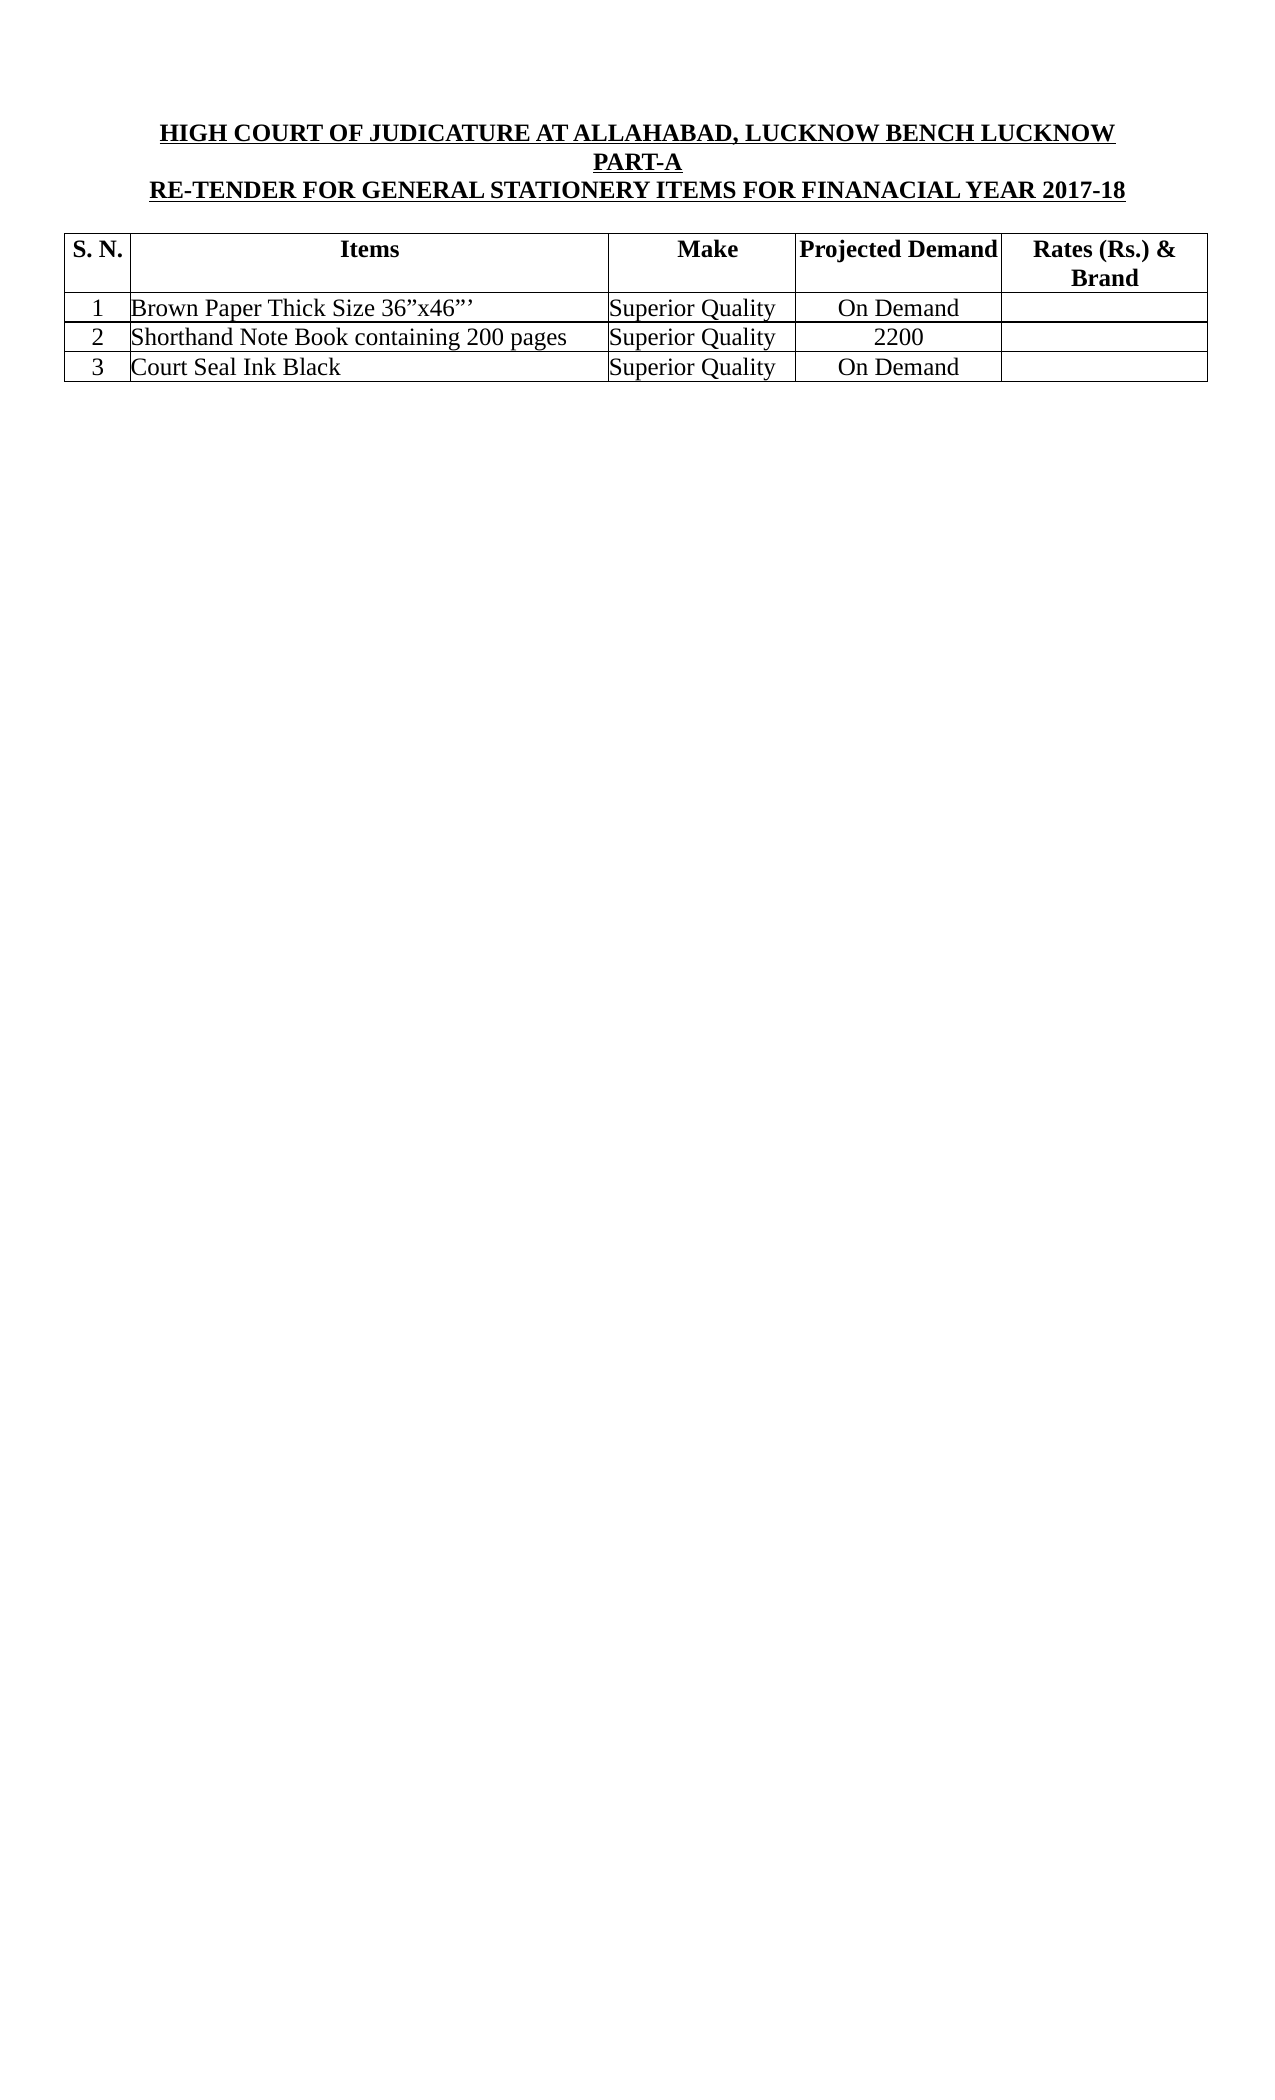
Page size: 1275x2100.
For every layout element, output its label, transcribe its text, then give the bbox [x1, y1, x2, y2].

table_cell 3 [65, 352, 130, 381]
table_cell On Demand [796, 352, 1001, 381]
table_cell Superior Quality [609, 352, 795, 381]
table_cell On Demand [796, 293, 1001, 321]
table_cell 2200 [796, 323, 1001, 351]
text RE-TENDER FOR GENERAL STATIONERY ITEMS FOR FINANACIAL YEAR 2017-18 [118, 176, 1157, 204]
table_header Rates (Rs.) & Brand [1002, 234, 1207, 292]
table_header S. N. [65, 234, 130, 292]
table_cell 2 [65, 323, 130, 351]
text HIGH COURT OF JUDICATURE AT ALLAHABAD, LUCKNOW BENCH LUCKNOW [118, 118, 1157, 147]
table_cell [1002, 293, 1207, 321]
text PART-A [118, 147, 1157, 176]
table_cell Shorthand Note Book containing 200 pages [131, 323, 608, 351]
table_header Items [131, 234, 608, 292]
table_cell Court Seal Ink Black [131, 352, 608, 381]
table_cell [1002, 323, 1207, 351]
table_cell [1002, 352, 1207, 381]
table_cell Superior Quality [609, 323, 795, 351]
table_cell Superior Quality [609, 293, 795, 321]
table_cell Brown Paper Thick Size 36”x46”’ [131, 293, 608, 321]
table_cell 1 [65, 293, 130, 321]
table_header Make [609, 234, 795, 292]
table_header Projected Demand [796, 234, 1001, 292]
